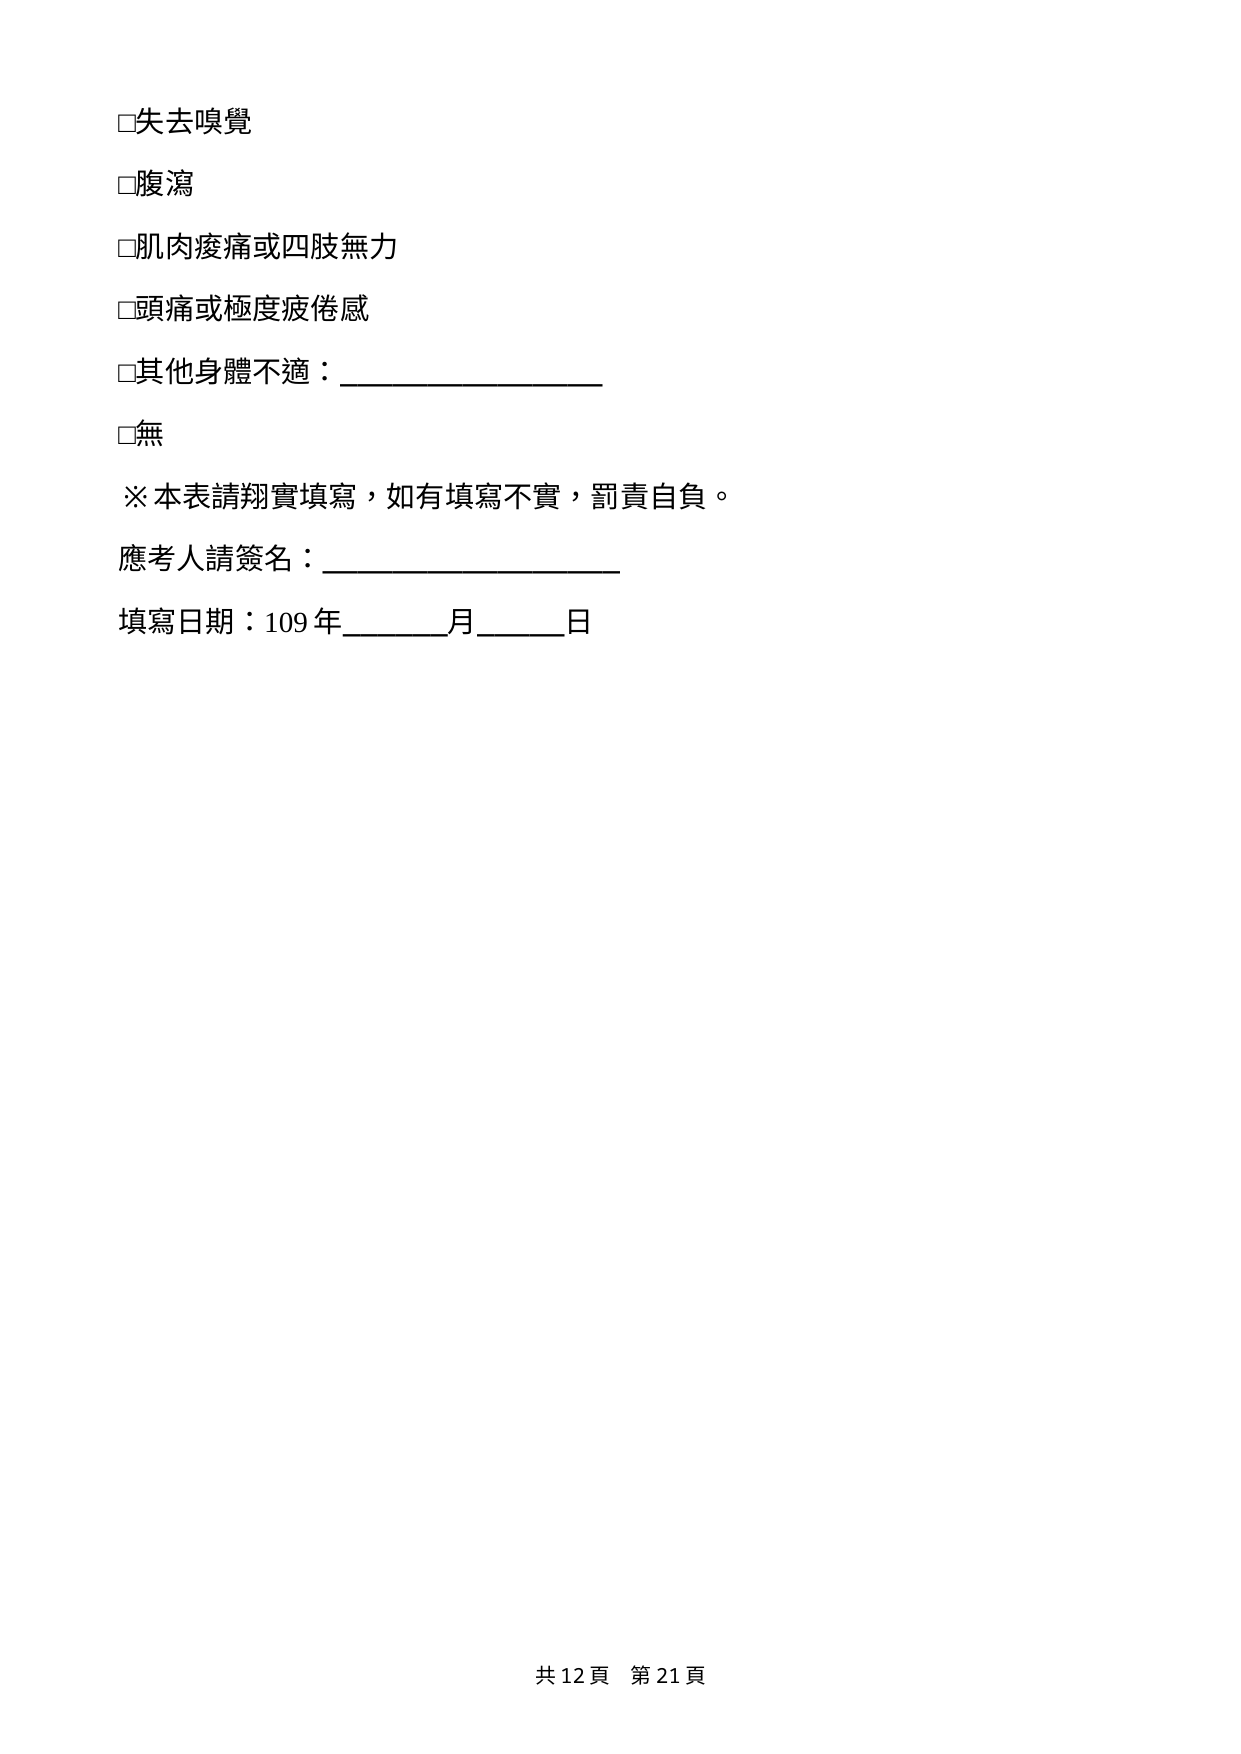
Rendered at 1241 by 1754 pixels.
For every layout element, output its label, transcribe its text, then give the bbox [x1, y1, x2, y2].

text □無 [118, 391, 1122, 453]
text □其他身體不適：_______________ [118, 328, 1122, 391]
text □失去嗅覺 [118, 78, 1122, 141]
text ※本表請翔實填寫，如有填寫不實，罰責自負。 [118, 453, 1122, 516]
text □肌肉痠痛或四肢無力 [118, 203, 1122, 266]
text 應考人請簽名：_________________ [118, 516, 1122, 578]
text □頭痛或極度疲倦感 [118, 266, 1122, 328]
text 填寫日期：109年______月_____日 [118, 578, 1122, 641]
text □腹瀉 [118, 141, 1122, 203]
